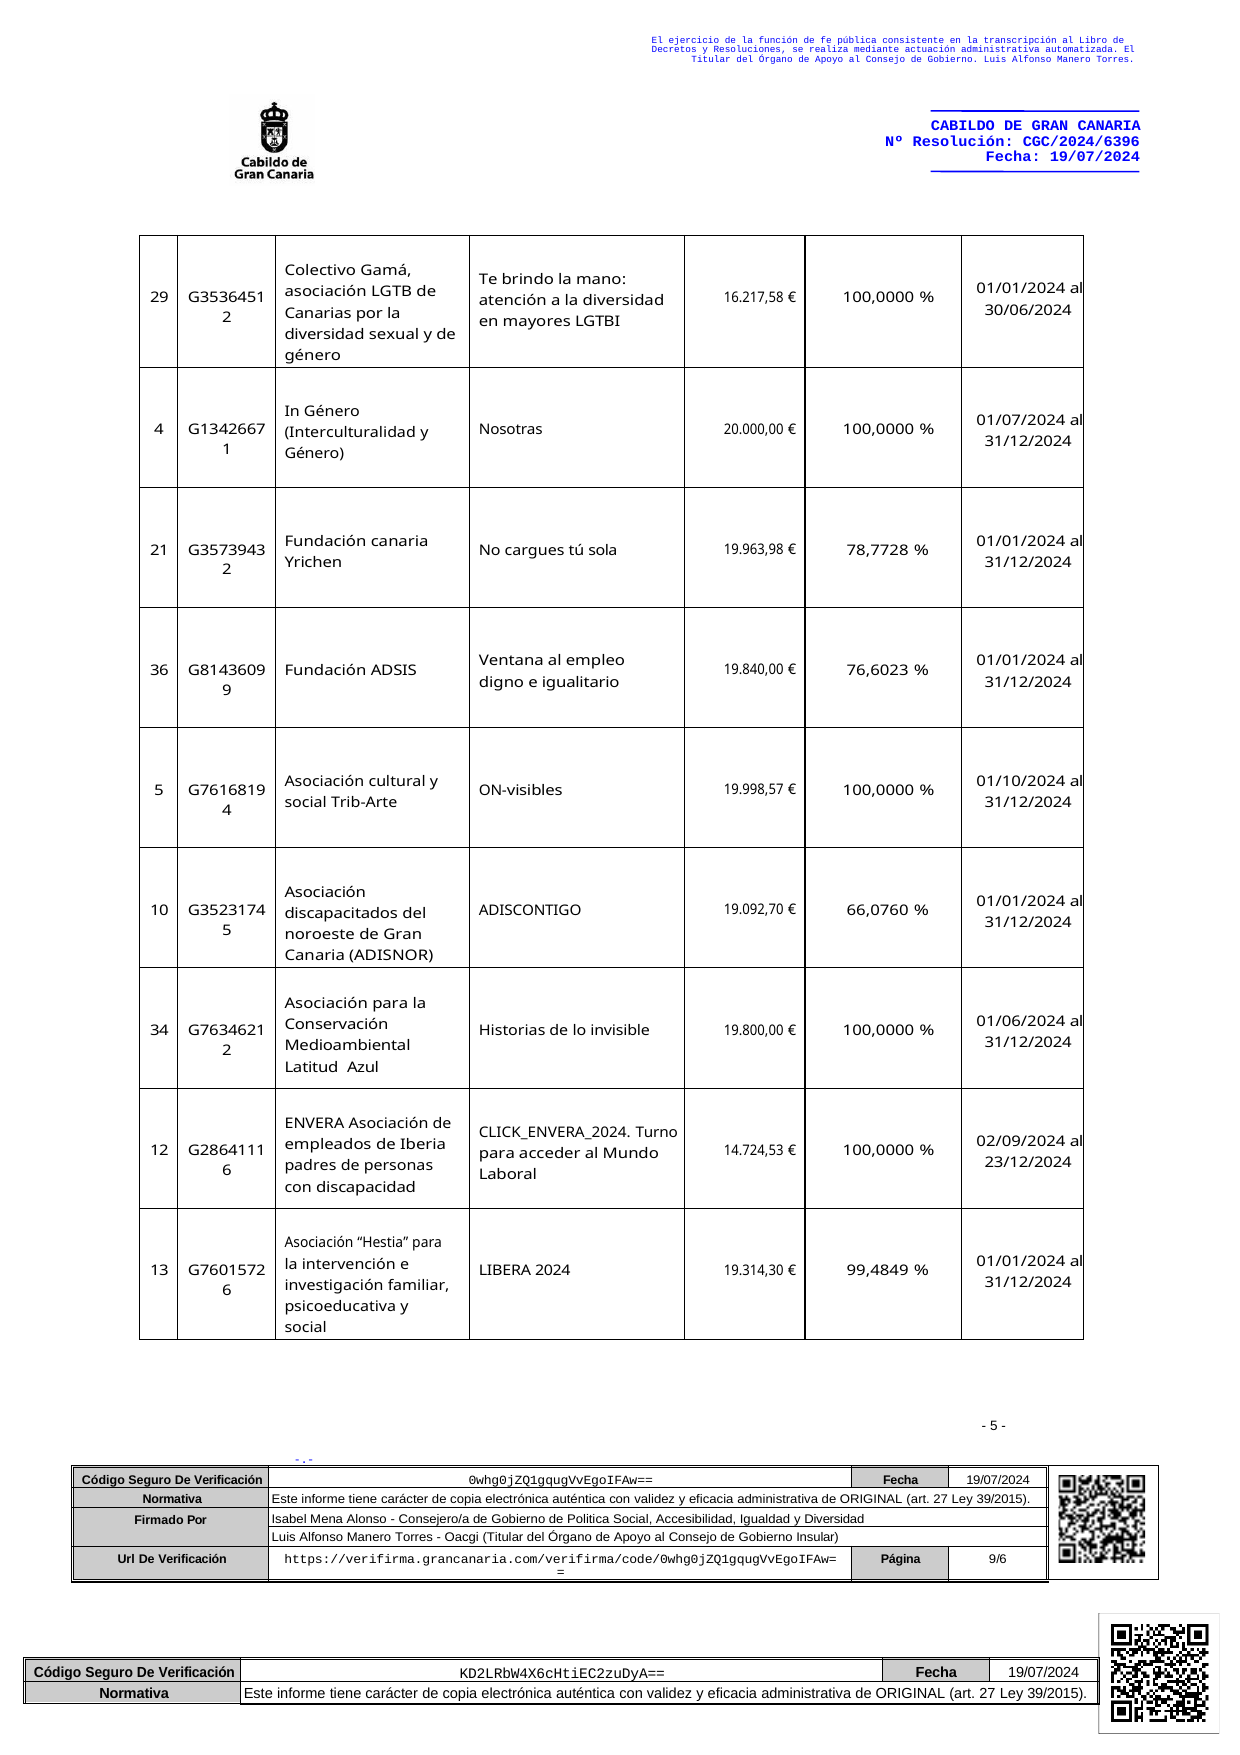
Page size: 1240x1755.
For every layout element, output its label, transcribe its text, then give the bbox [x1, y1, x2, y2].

table_cell ADISCONTIGO [470, 848, 684, 967]
table_cell 78,7728 % [806, 488, 961, 607]
table_cell In Género (Interculturalidad y Género) [276, 368, 469, 487]
table_cell Asociación “Hestia” para la intervención e investigación familiar, psicoeducativa y social [276, 1209, 469, 1339]
table_cell 02/09/2024 al 23/12/2024 [962, 1089, 1083, 1207]
table_cell LIBERA 2024 [470, 1209, 684, 1339]
table_cell G35739432 [178, 488, 275, 607]
table_cell 19.963,98 € [685, 488, 804, 607]
table_cell G76015726 [178, 1209, 275, 1339]
table_cell 76,6023 % [806, 608, 961, 727]
table_cell CLICK_ENVERA_2024. Turno para acceder al Mundo Laboral [470, 1089, 684, 1207]
table_cell ENVERA Asociación de empleados de Iberia padres de personas con discapacidad [276, 1089, 469, 1207]
table_cell ON-visibles [470, 728, 684, 847]
table_cell 34 [140, 968, 177, 1087]
table_cell Normativa [26, 1682, 240, 1702]
table_cell 01/06/2024 al 31/12/2024 [962, 968, 1083, 1087]
table_header Te brindo la mano: atención a la diversidad en mayores LGTBI [470, 236, 684, 367]
table_cell G13426671 [178, 368, 275, 487]
table_header 29 [140, 236, 177, 367]
table_cell 12 [140, 1089, 177, 1207]
table_cell 99,4849 % [806, 1209, 961, 1339]
table_cell Historias de lo invisible [470, 968, 684, 1087]
table_cell 4 [140, 368, 177, 487]
table_cell G81436099 [178, 608, 275, 727]
table_cell 01/01/2024 al 31/12/2024 [962, 1209, 1083, 1339]
table_cell 01/10/2024 al 31/12/2024 [962, 728, 1083, 847]
table_cell 36 [140, 608, 177, 727]
table_cell 19.092,70 € [685, 848, 804, 967]
table_cell Asociación discapacitados del noroeste de Gran Canaria (ADISNOR) [276, 848, 469, 967]
table_header 19/07/2024 [990, 1660, 1097, 1681]
table_header Colectivo Gamá, asociación LGTB de Canarias por la diversidad sexual y de género [276, 236, 469, 367]
table_cell 14.724,53 € [685, 1089, 804, 1207]
table_cell 13 [140, 1209, 177, 1339]
table_cell Asociación para la Conservación Medioambiental Latitud Azul [276, 968, 469, 1087]
table_cell 100,0000 % [806, 368, 961, 487]
table_cell 100,0000 % [806, 968, 961, 1087]
table_header 16.217,58 € [685, 236, 804, 367]
table_cell Ventana al empleo digno e igualitario [470, 608, 684, 727]
table_cell 21 [140, 488, 177, 607]
table_cell Fundación ADSIS [276, 608, 469, 727]
table_cell Nosotras [470, 368, 684, 487]
table_cell G76346212 [178, 968, 275, 1087]
table_header Fecha [883, 1660, 989, 1681]
table_cell 100,0000 % [806, 728, 961, 847]
table_cell 19.800,00 € [685, 968, 804, 1087]
table_header G35364512 [178, 236, 275, 367]
table_cell G28641116 [178, 1089, 275, 1207]
table_cell Asociación cultural y social Trib-Arte [276, 728, 469, 847]
table_cell 19.998,57 € [685, 728, 804, 847]
table_cell 10 [140, 848, 177, 967]
text -.- [293, 1454, 1171, 1467]
table_cell 100,0000 % [806, 1089, 961, 1207]
table_cell 01/01/2024 al 31/12/2024 [962, 848, 1083, 967]
table_cell 19.314,30 € [685, 1209, 804, 1339]
table_cell No cargues tú sola [470, 488, 684, 607]
table_header 01/01/2024 al 30/06/2024 [962, 236, 1083, 367]
table_cell 01/01/2024 al 31/12/2024 [962, 488, 1083, 607]
table_cell 01/07/2024 al 31/12/2024 [962, 368, 1083, 487]
table_header 100,0000 % [806, 236, 961, 367]
table_cell 19.840,00 € [685, 608, 804, 727]
table_cell Este informe tiene carácter de copia electrónica auténtica con validez y eficacia administrativa de ORIGINAL (art. 27 Ley 39/2015). [241, 1682, 1097, 1702]
table_header Código Seguro De Verificación [26, 1660, 240, 1681]
text - 5 - [10, 1417, 1006, 1433]
table_cell G35231745 [178, 848, 275, 967]
table_cell 5 [140, 728, 177, 847]
table_cell Fundación canaria Yrichen [276, 488, 469, 607]
table_cell G76168194 [178, 728, 275, 847]
table_cell 01/01/2024 al 31/12/2024 [962, 608, 1083, 727]
table_header KD2LRbW4X6cHtiEC2zuDyA== [241, 1660, 882, 1681]
table_cell 66,0760 % [806, 848, 961, 967]
table_cell 20.000,00 € [685, 368, 804, 487]
